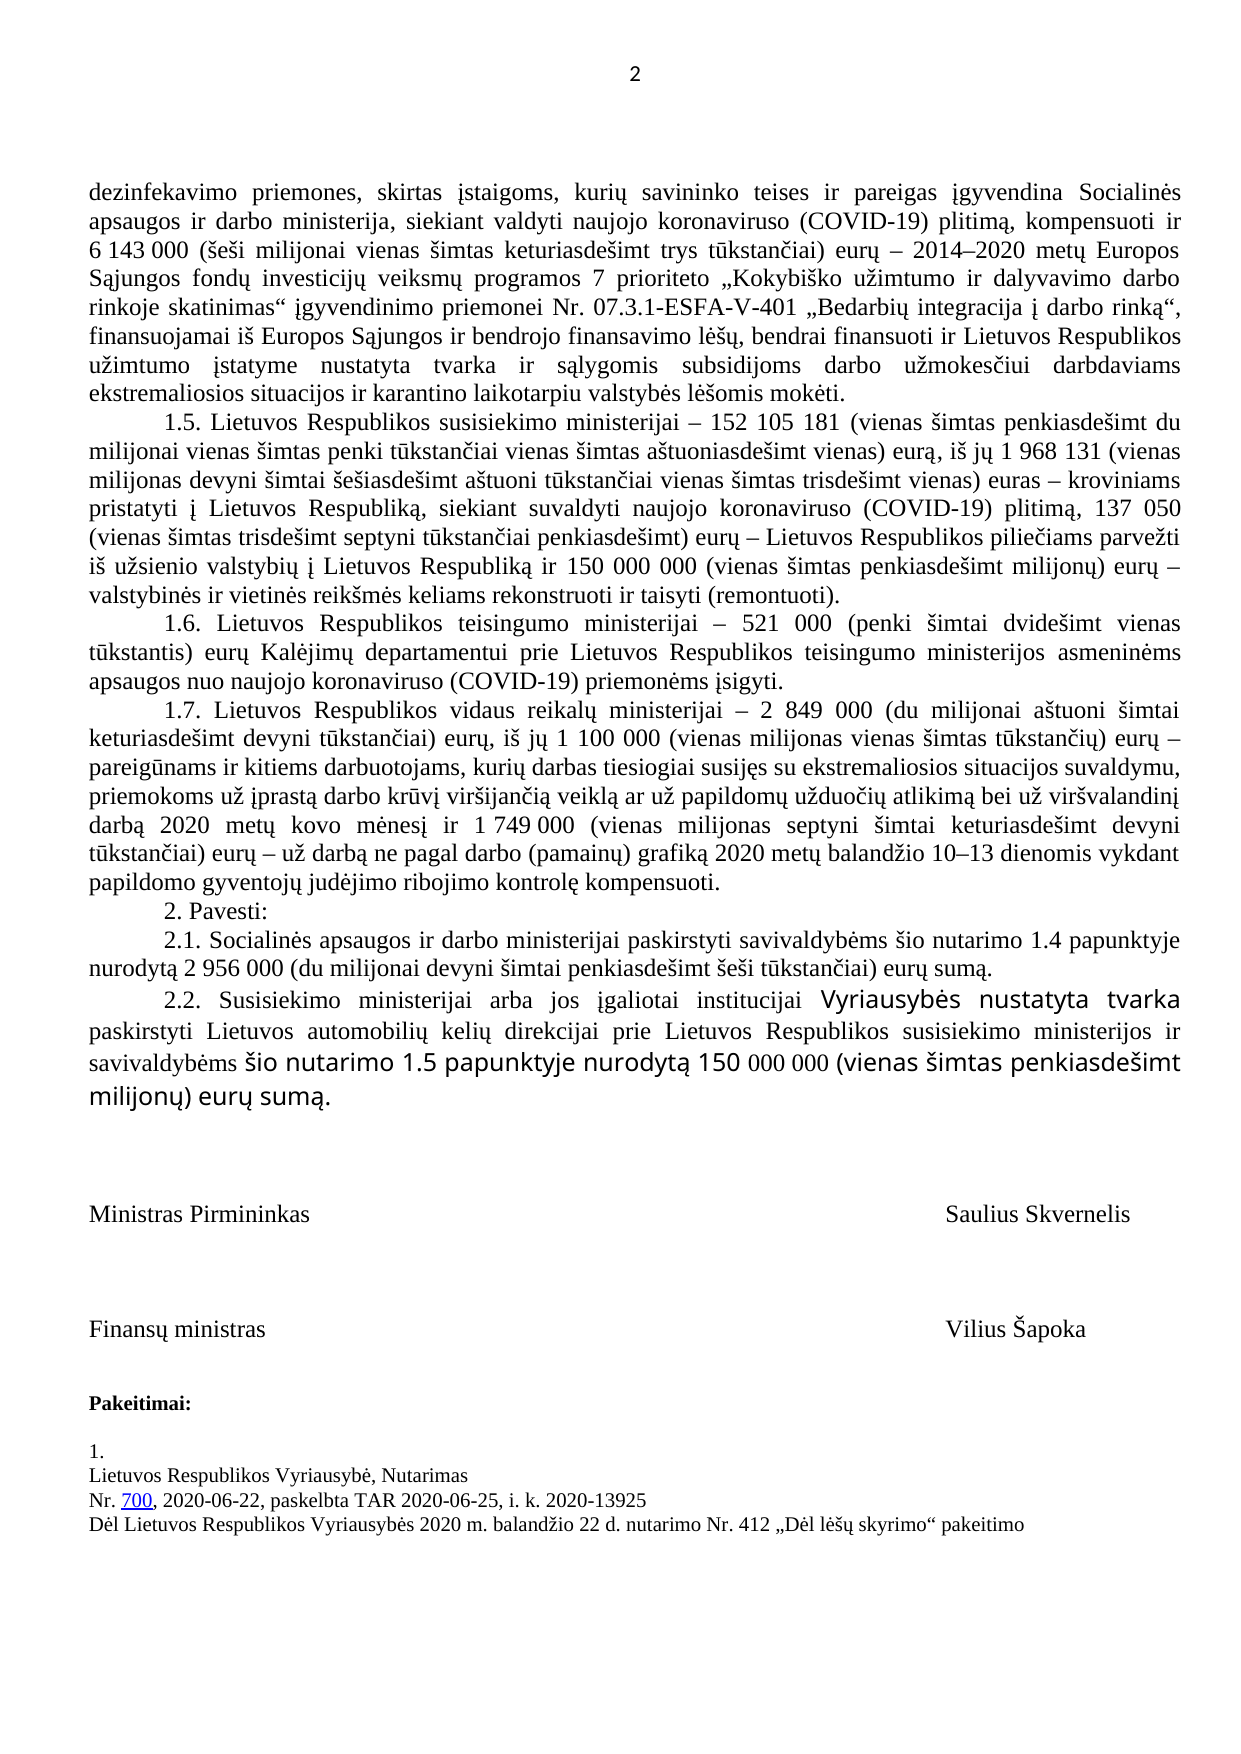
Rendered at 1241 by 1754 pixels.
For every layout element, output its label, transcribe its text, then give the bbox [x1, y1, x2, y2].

text 1.6. Lietuvos Respublikos teisingumo ministerijai – 521 000 (penki šimtai dvidešimt vienas tūkstantis) eurų Kalėjimų departamentui prie Lietuvos Respublikos teisingumo ministerijos asmeninėms apsaugos nuo naujojo koronaviruso (COVID-19) priemonėms įsigyti. [89, 608, 1181, 695]
text 1.5. Lietuvos Respublikos susisiekimo ministerijai – 152 105 181 (vienas šimtas penkiasdešimt du milijonai vienas šimtas penki tūkstančiai vienas šimtas aštuoniasdešimt vienas) eurą, iš jų 1 968 131 (vienas milijonas devyni šimtai šešiasdešimt aštuoni tūkstančiai vienas šimtas trisdešimt vienas) euras – kroviniams pristatyti į Lietuvos Respubliką, siekiant suvaldyti naujojo koronaviruso (COVID-19) plitimą, 137 050 (vienas šimtas trisdešimt septyni tūkstančiai penkiasdešimt) eurų – Lietuvos Respublikos piliečiams parvežti iš užsienio valstybių į Lietuvos Respubliką ir 150 000 000 (vienas šimtas penkiasdešimt milijonų) eurų – valstybinės ir vietinės reikšmės keliams rekonstruoti ir taisyti (remontuoti). [89, 407, 1181, 608]
text Dėl Lietuvos Respublikos Vyriausybės 2020 m. balandžio 22 d. nutarimo Nr. 412 „Dėl lėšų skyrimo“ pakeitimo [89, 1512, 1181, 1536]
text 1.7. Lietuvos Respublikos vidaus reikalų ministerijai ‒ 2 849 000 (du milijonai aštuoni šimtai keturiasdešimt devyni tūkstančiai) eurų, iš jų 1 100 000 (vienas milijonas vienas šimtas tūkstančių) eurų ‒ pareigūnams ir kitiems darbuotojams, kurių darbas tiesiogiai susijęs su ekstremaliosios situacijos suvaldymu, priemokoms už įprastą darbo krūvį viršijančią veiklą ar už papildomų užduočių atlikimą bei už viršvalandinį darbą 2020 metų kovo mėnesį ir 1 749 000 (vienas milijonas septyni šimtai keturiasdešimt devyni tūkstančiai) eurų – už darbą ne pagal darbo (pamainų) grafiką 2020 metų balandžio 10–13 dienomis vykdant papildomo gyventojų judėjimo ribojimo kontrolę kompensuoti. [89, 695, 1181, 896]
text Finansų ministras Vilius Šapoka [89, 1314, 1181, 1343]
text Lietuvos Respublikos Vyriausybė, Nutarimas [89, 1463, 1181, 1487]
text 2.1. Socialinės apsaugos ir darbo ministerijai paskirstyti savivaldybėms šio nutarimo 1.4 papunktyje nurodytą 2 956 000 (du milijonai devyni šimtai penkiasdešimt šeši tūkstančiai) eurų sumą. [89, 925, 1181, 982]
text 2.2. Susisiekimo ministerijai arba jos įgaliotai institucijai Vyriausybės nustatyta tvarka paskirstyti Lietuvos automobilių kelių direkcijai prie Lietuvos Respublikos susisiekimo ministerijos ir savivaldybėms šio nutarimo 1.5 papunktyje nurodytą 150 000 000 (vienas šimtas penkiasdešimt milijonų) eurų sumą. [89, 982, 1181, 1113]
text Ministras Pirmininkas Saulius Skvernelis [89, 1199, 1181, 1228]
text 2. Pavesti: [89, 896, 1181, 925]
text Nr. 700, 2020-06-22, paskelbta TAR 2020-06-25, i. k. 2020-13925 [89, 1487, 1181, 1512]
text dezinfekavimo priemones, skirtas įstaigoms, kurių savininko teises ir pareigas įgyvendina Socialinės apsaugos ir darbo ministerija, siekiant valdyti naujojo koronaviruso (COVID-19) plitimą, kompensuoti ir 6 143 000 (šeši milijonai vienas šimtas keturiasdešimt trys tūkstančiai) eurų ‒ 2014–2020 metų Europos Sąjungos fondų investicijų veiksmų programos 7 prioriteto „Kokybiško užimtumo ir dalyvavimo darbo rinkoje skatinimas“ įgyvendinimo priemonei Nr. 07.3.1-ESFA-V-401 „Bedarbių integracija į darbo rinką“, finansuojamai iš Europos Sąjungos ir bendrojo finansavimo lėšų, bendrai finansuoti ir Lietuvos Respublikos užimtumo įstatyme nustatyta tvarka ir sąlygomis subsidijoms darbo užmokesčiui darbdaviams ekstremaliosios situacijos ir karantino laikotarpiu valstybės lėšomis mokėti. [89, 177, 1181, 407]
text Pakeitimai: [89, 1391, 1181, 1415]
text 1. [89, 1439, 1181, 1463]
